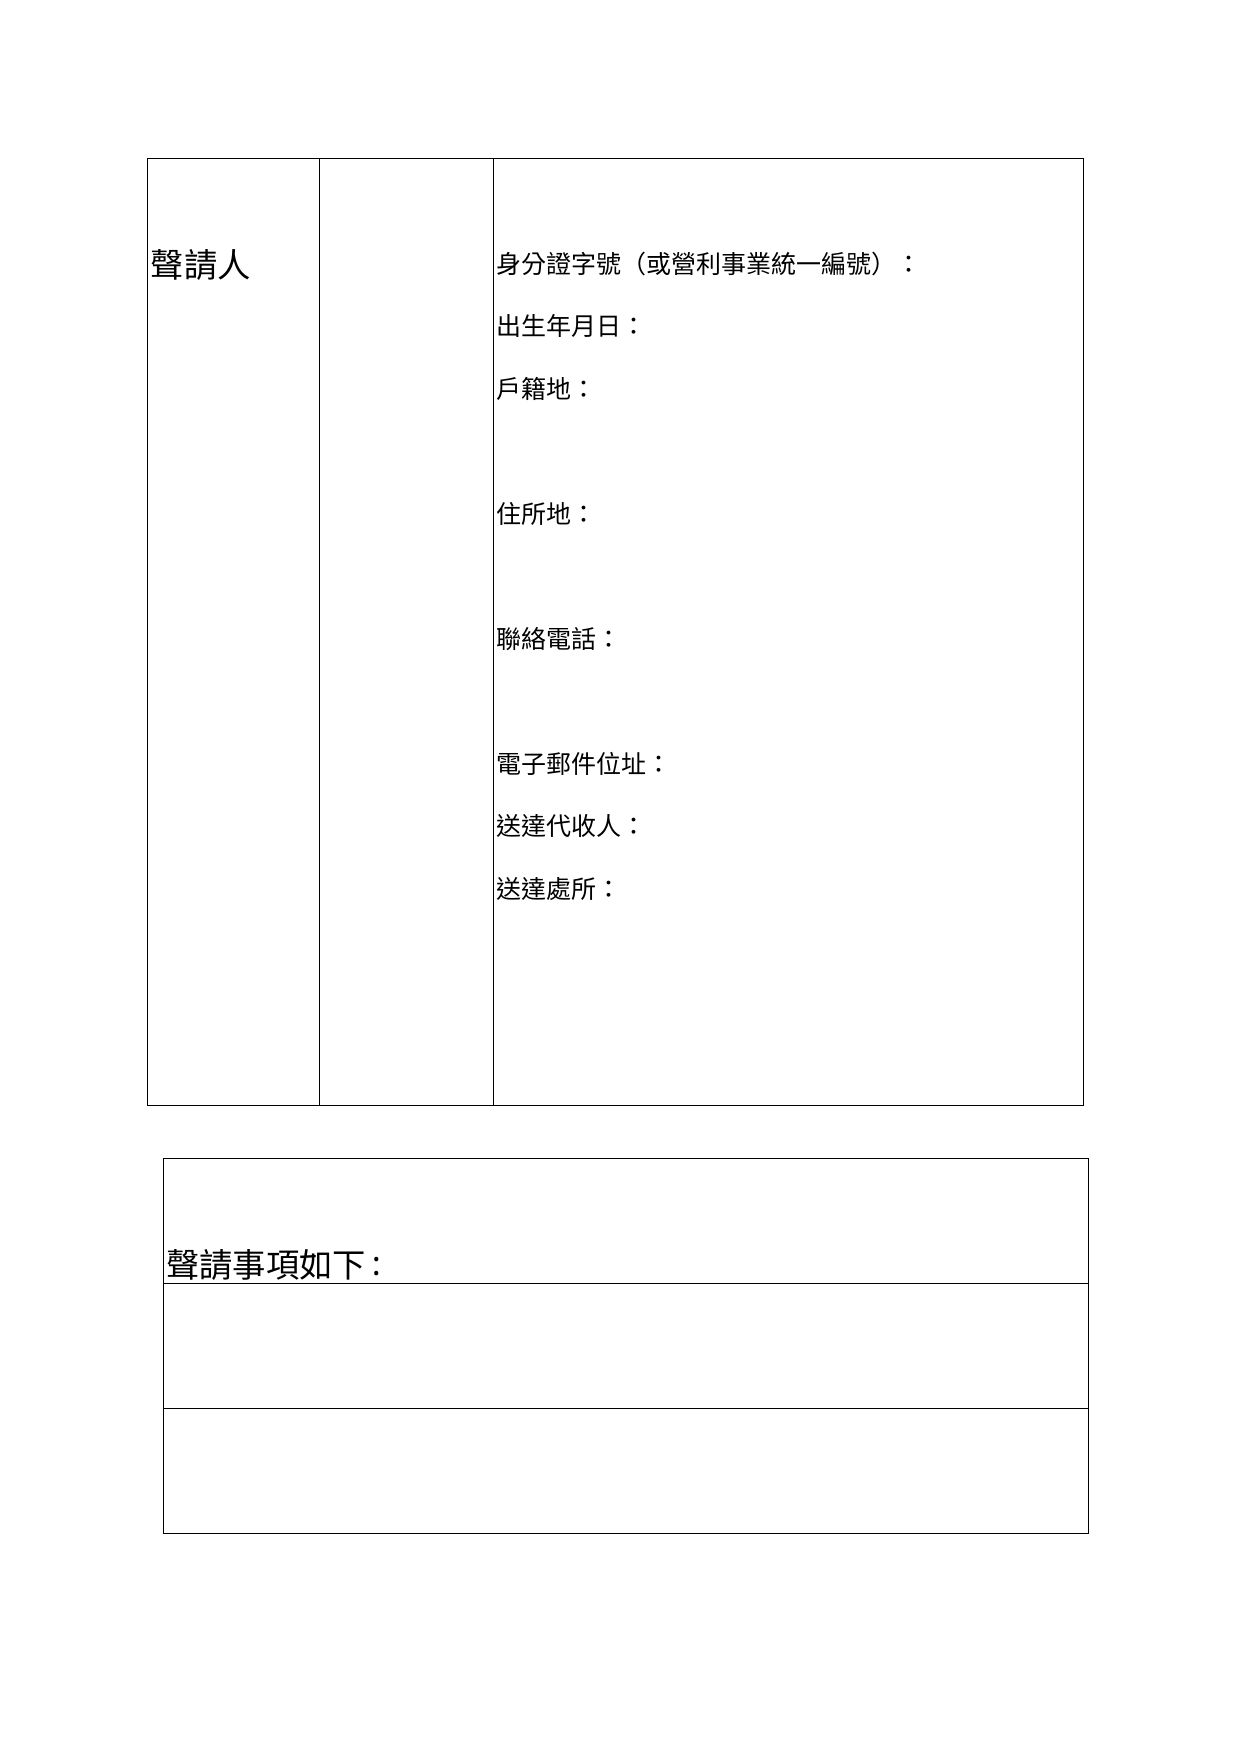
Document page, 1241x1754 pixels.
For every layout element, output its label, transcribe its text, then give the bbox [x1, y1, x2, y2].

table_cell 聲請人 [148, 159, 319, 1105]
table_cell 身分證字號（或營利事業統一編號）： 出生年月日： 戶籍地： 住所地： 聯絡電話： 電子郵件位址： 送達代收人： 送達處所： [494, 159, 1083, 1105]
table_header 聲請事項如下: [164, 1159, 1088, 1283]
table_cell [164, 1284, 1088, 1408]
table_cell [320, 159, 493, 1105]
table_cell [164, 1409, 1088, 1533]
